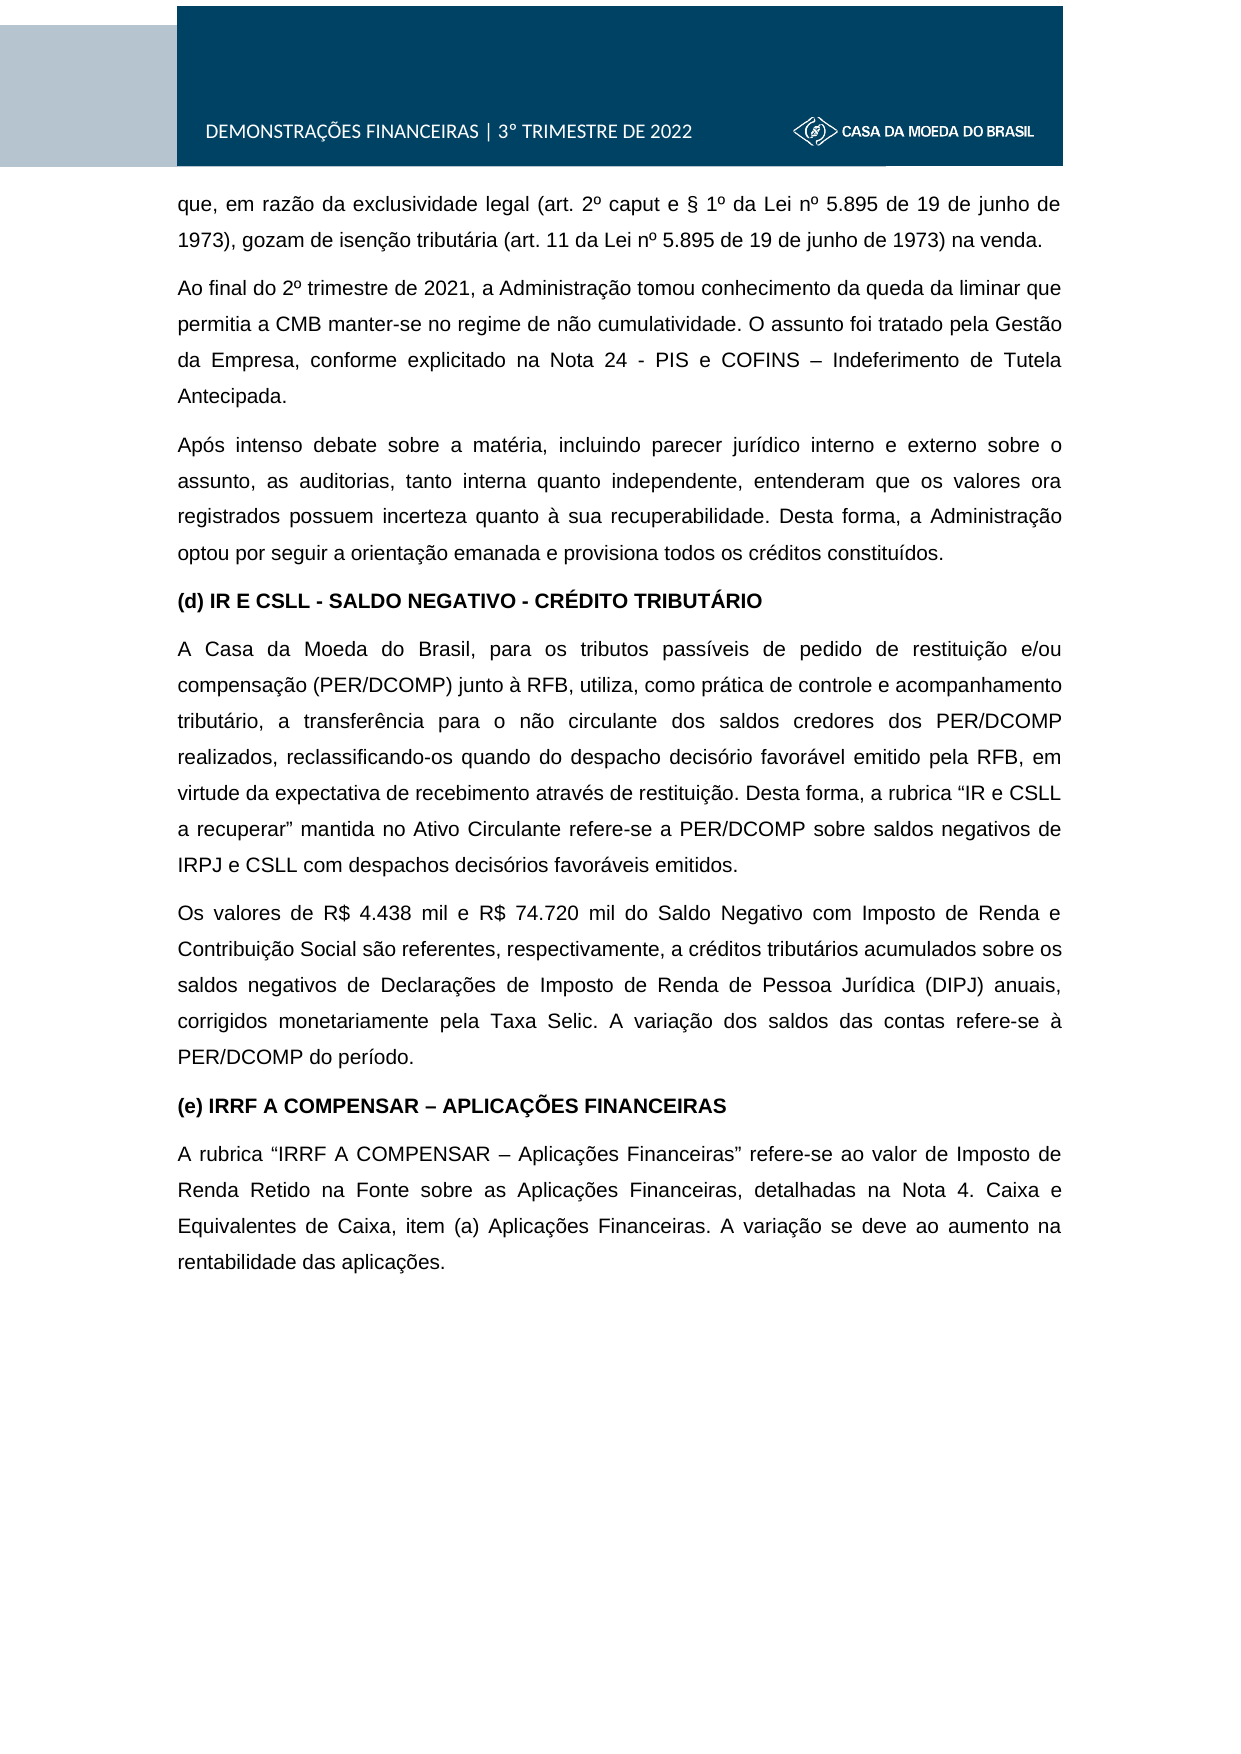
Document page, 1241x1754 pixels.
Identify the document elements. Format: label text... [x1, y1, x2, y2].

text Ao final do 2º trimestre de 2021, a Administração tomou conhecimento da queda da liminar que permitia a CMB manter-se no regime de não cumulatividade. O assunto foi tratado pela Gestão da Empresa, conforme explicitado na Nota 24 - PIS e COFINS – Indeferimento de Tutela Antecipada. [177, 276, 1063, 408]
text Os valores de R$ 4.438 mil e R$ 74.720 mil do Saldo Negativo com Imposto de Renda e Contribuição Social são referentes, respectivamente, a créditos tributários acumulados sobre os saldos negativos de Declarações de Imposto de Renda de Pessoa Jurídica (DIPJ) anuais, corrigidos monetariamente pela Taxa Selic. A variação dos saldos das contas refere-se à PER/DCOMP do período. [177, 901, 1063, 1069]
text A Casa da Moeda do Brasil, para os tributos passíveis de pedido de restituição e/ou compensação (PER/DCOMP) junto à RFB, utiliza, como prática de controle e acompanhamento tributário, a transferência para o não circulante dos saldos credores dos PER/DCOMP realizados, reclassificando-os quando do despacho decisório favorável emitido pela RFB, em virtude da expectativa de recebimento através de restituição. Desta forma, a rubrica “IR e CSLL a recuperar” mantida no Ativo Circulante refere-se a PER/DCOMP sobre saldos negativos de IRPJ e CSLL com despachos decisórios favoráveis emitidos. [177, 637, 1063, 877]
text (e) IRRF A COMPENSAR – APLICAÇÕES FINANCEIRAS [177, 1093, 1063, 1117]
text (d) IR E CSLL - SALDO NEGATIVO - CRÉDITO TRIBUTÁRIO [177, 589, 1063, 613]
text que, em razão da exclusividade legal (art. 2º caput e § 1º da Lei nº 5.895 de 19 de junho de 1973), gozam de isenção tributária (art. 11 da Lei nº 5.895 de 19 de junho de 1973) na venda. [177, 192, 1063, 252]
text A rubrica “IRRF A COMPENSAR – Aplicações Financeiras” refere-se ao valor de Imposto de Renda Retido na Fonte sobre as Aplicações Financeiras, detalhadas na Nota 4. Caixa e Equivalentes de Caixa, item (a) Aplicações Financeiras. A variação se deve ao aumento na rentabilidade das aplicações. [177, 1142, 1063, 1274]
text Após intenso debate sobre a matéria, incluindo parecer jurídico interno e externo sobre o assunto, as auditorias, tanto interna quanto independente, entenderam que os valores ora registrados possuem incerteza quanto à sua recuperabilidade. Desta forma, a Administração optou por seguir a orientação emanada e provisiona todos os créditos constituídos. [177, 432, 1063, 564]
